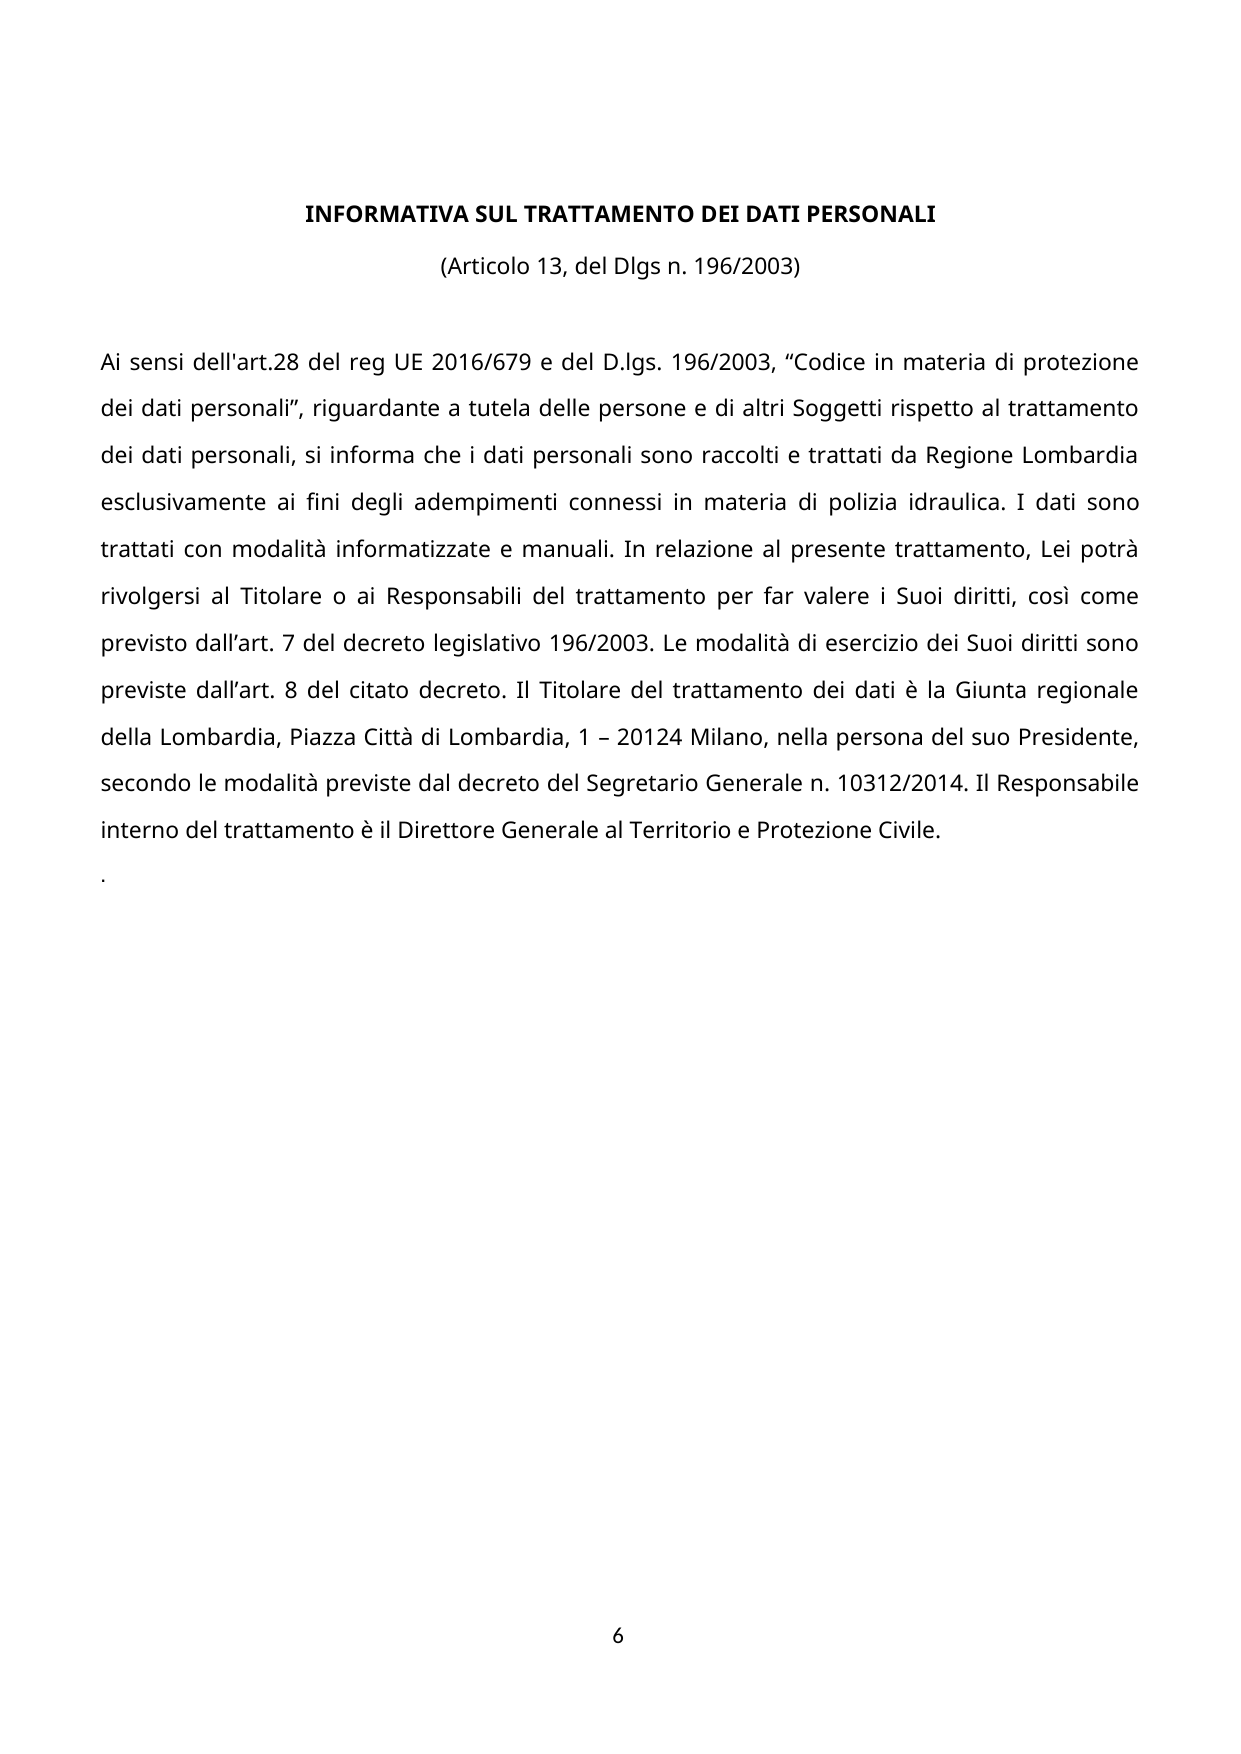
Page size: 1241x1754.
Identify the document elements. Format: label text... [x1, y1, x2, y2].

text (Articolo 13, del Dlgs n. 196/2003) [100, 250, 1140, 281]
text INFORMATIVA SUL TRATTAMENTO DEI DATI PERSONALI [100, 198, 1140, 229]
text . [100, 861, 1140, 887]
text Ai sensi dell'art.28 del reg UE 2016/679 e del D.lgs. 196/2003, “Codice in materia di protezione dei dati personali”, riguardante a tutela delle persone e di altri Soggetti rispetto al trattamento dei dati personali, si informa che i dati personali sono raccolti e trattati da Regione Lombardia esclusivamente ai fini degli adempimenti connessi in materia di polizia idraulica. I dati sono trattati con modalità informatizzate e manuali. In relazione al presente trattamento, Lei potrà rivolgersi al Titolare o ai Responsabili del trattamento per far valere i Suoi diritti, così come previsto dall’art. 7 del decreto legislativo 196/2003. Le modalità di esercizio dei Suoi diritti sono previste dall’art. 8 del citato decreto. Il Titolare del trattamento dei dati è la Giunta regionale della Lombardia, Piazza Città di Lombardia, 1 – 20124 Milano, nella persona del suo Presidente, secondo le modalità previste dal decreto del Segretario Generale n. 10312/2014. Il Responsabile interno del trattamento è il Direttore Generale al Territorio e Protezione Civile. [100, 345, 1140, 845]
